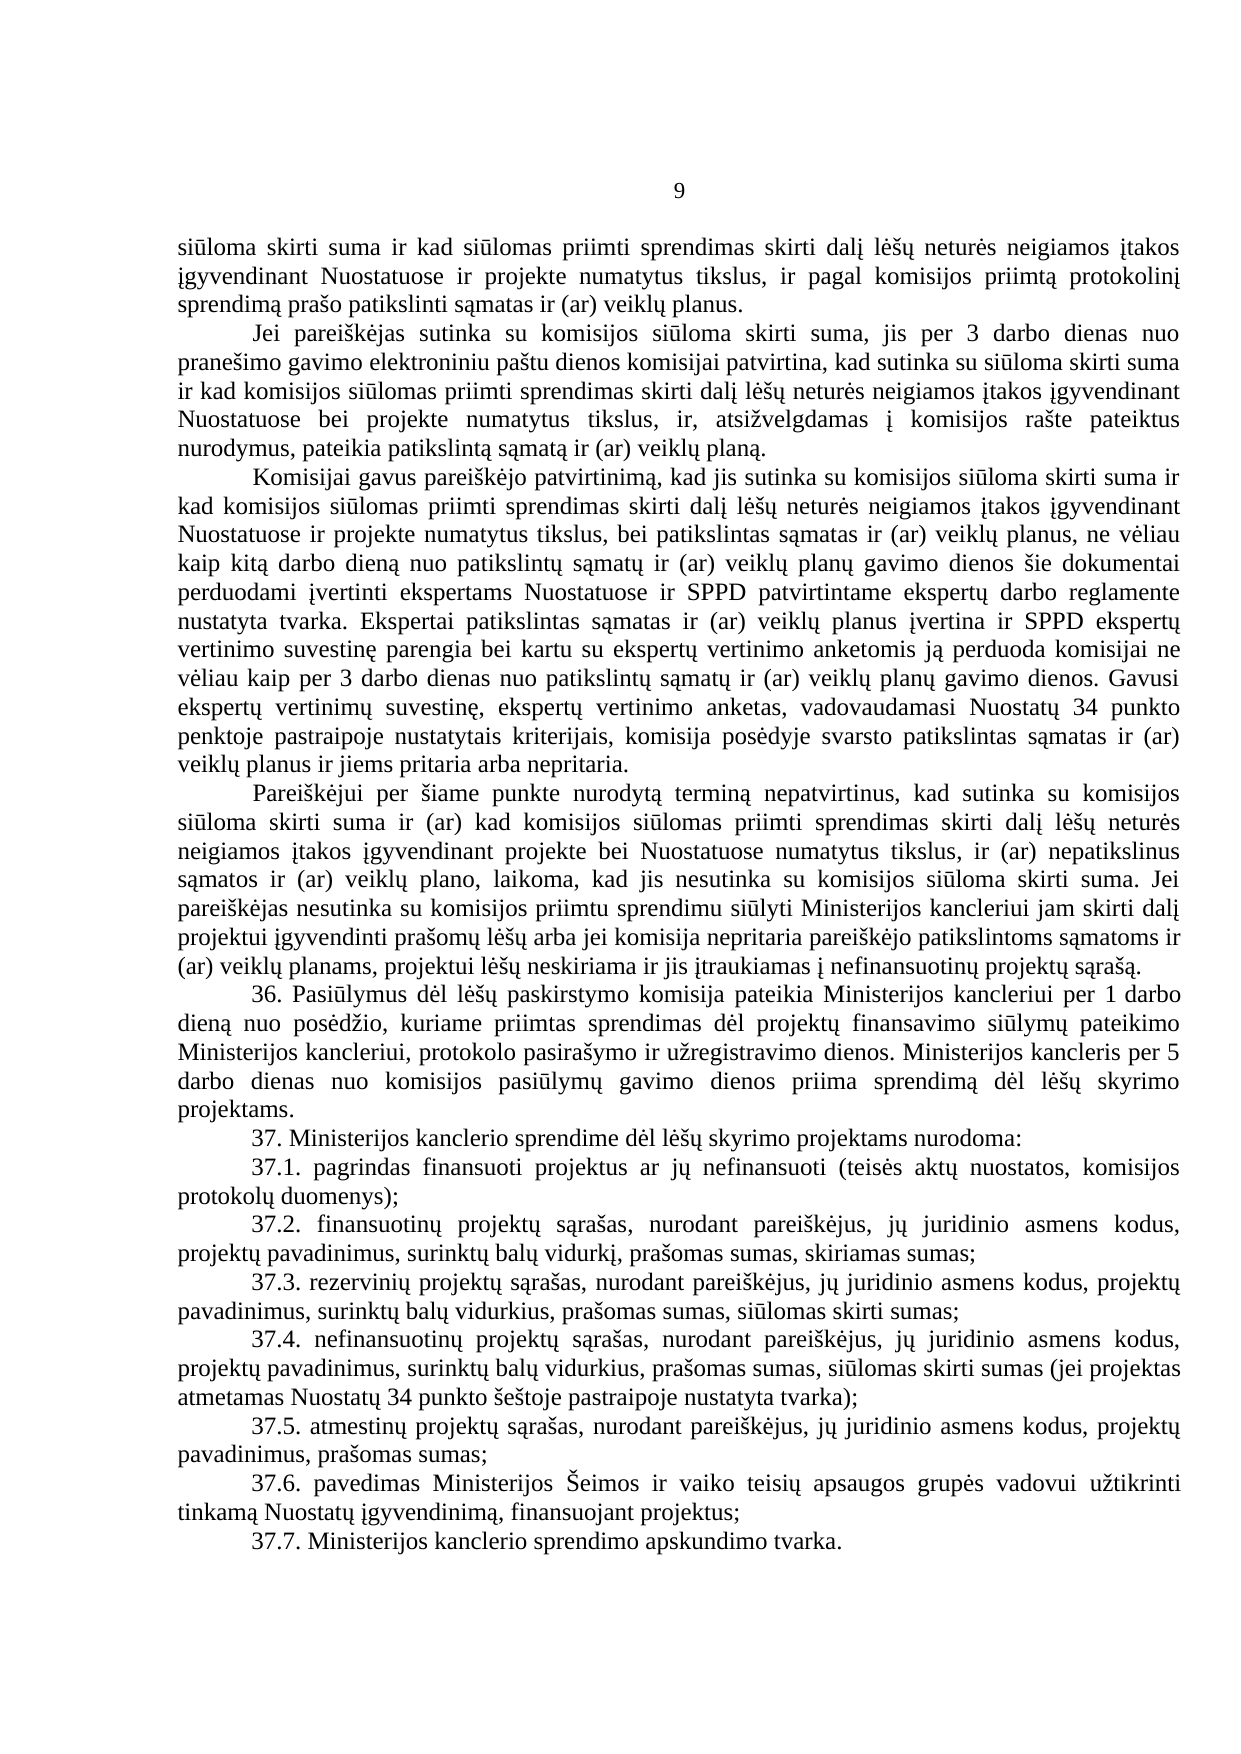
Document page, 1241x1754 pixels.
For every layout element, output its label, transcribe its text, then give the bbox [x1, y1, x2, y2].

text siūloma skirti suma ir kad siūlomas priimti sprendimas skirti dalį lėšų neturės neigiamos įtakos įgyvendinant Nuostatuose ir projekte numatytus tikslus, ir pagal komisijos priimtą protokolinį sprendimą prašo patikslinti sąmatas ir (ar) veiklų planus. [177, 232, 1181, 318]
text Pareiškėjui per šiame punkte nurodytą terminą nepatvirtinus, kad sutinka su komisijos siūloma skirti suma ir (ar) kad komisijos siūlomas priimti sprendimas skirti dalį lėšų neturės neigiamos įtakos įgyvendinant projekte bei Nuostatuose numatytus tikslus, ir (ar) nepatikslinus sąmatos ir (ar) veiklų plano, laikoma, kad jis nesutinka su komisijos siūloma skirti suma. Jei pareiškėjas nesutinka su komisijos priimtu sprendimu siūlyti Ministerijos kancleriui jam skirti dalį projektui įgyvendinti prašomų lėšų arba jei komisija nepritaria pareiškėjo patikslintoms sąmatoms ir (ar) veiklų planams, projektui lėšų neskiriama ir jis įtraukiamas į nefinansuotinų projektų sąrašą. [177, 778, 1181, 979]
text 37. Ministerijos kanclerio sprendime dėl lėšų skyrimo projektams nurodoma: [177, 1123, 1181, 1152]
text 37.4. nefinansuotinų projektų sąrašas, nurodant pareiškėjus, jų juridinio asmens kodus, projektų pavadinimus, surinktų balų vidurkius, prašomas sumas, siūlomas skirti sumas (jei projektas atmetamas Nuostatų 34 punkto šeštoje pastraipoje nustatyta tvarka); [177, 1324, 1181, 1411]
text 37.2. finansuotinų projektų sąrašas, nurodant pareiškėjus, jų juridinio asmens kodus, projektų pavadinimus, surinktų balų vidurkį, prašomas sumas, skiriamas sumas; [177, 1209, 1181, 1267]
text 37.3. rezervinių projektų sąrašas, nurodant pareiškėjus, jų juridinio asmens kodus, projektų pavadinimus, surinktų balų vidurkius, prašomas sumas, siūlomas skirti sumas; [177, 1267, 1181, 1324]
text 37.7. Ministerijos kanclerio sprendimo apskundimo tvarka. [177, 1526, 1181, 1554]
text 37.6. pavedimas Ministerijos Šeimos ir vaiko teisių apsaugos grupės vadovui užtikrinti tinkamą Nuostatų įgyvendinimą, finansuojant projektus; [177, 1468, 1181, 1526]
text 36. Pasiūlymus dėl lėšų paskirstymo komisija pateikia Ministerijos kancleriui per 1 darbo dieną nuo posėdžio, kuriame priimtas sprendimas dėl projektų finansavimo siūlymų pateikimo Ministerijos kancleriui, protokolo pasirašymo ir užregistravimo dienos. Ministerijos kancleris per 5 darbo dienas nuo komisijos pasiūlymų gavimo dienos priima sprendimą dėl lėšų skyrimo projektams. [177, 979, 1181, 1123]
text Komisijai gavus pareiškėjo patvirtinimą, kad jis sutinka su komisijos siūloma skirti suma ir kad komisijos siūlomas priimti sprendimas skirti dalį lėšų neturės neigiamos įtakos įgyvendinant Nuostatuose ir projekte numatytus tikslus, bei patikslintas sąmatas ir (ar) veiklų planus, ne vėliau kaip kitą darbo dieną nuo patikslintų sąmatų ir (ar) veiklų planų gavimo dienos šie dokumentai perduodami įvertinti ekspertams Nuostatuose ir SPPD patvirtintame ekspertų darbo reglamente nustatyta tvarka. Ekspertai patikslintas sąmatas ir (ar) veiklų planus įvertina ir SPPD ekspertų vertinimo suvestinę parengia bei kartu su ekspertų vertinimo anketomis ją perduoda komisijai ne vėliau kaip per 3 darbo dienas nuo patikslintų sąmatų ir (ar) veiklų planų gavimo dienos. Gavusi ekspertų vertinimų suvestinę, ekspertų vertinimo anketas, vadovaudamasi Nuostatų 34 punkto penktoje pastraipoje nustatytais kriterijais, komisija posėdyje svarsto patikslintas sąmatas ir (ar) veiklų planus ir jiems pritaria arba nepritaria. [177, 462, 1181, 778]
text Jei pareiškėjas sutinka su komisijos siūloma skirti suma, jis per 3 darbo dienas nuo pranešimo gavimo elektroniniu paštu dienos komisijai patvirtina, kad sutinka su siūloma skirti suma ir kad komisijos siūlomas priimti sprendimas skirti dalį lėšų neturės neigiamos įtakos įgyvendinant Nuostatuose bei projekte numatytus tikslus, ir, atsižvelgdamas į komisijos rašte pateiktus nurodymus, pateikia patikslintą sąmatą ir (ar) veiklų planą. [177, 318, 1181, 462]
text 37.1. pagrindas finansuoti projektus ar jų nefinansuoti (teisės aktų nuostatos, komisijos protokolų duomenys); [177, 1152, 1181, 1209]
text 37.5. atmestinų projektų sąrašas, nurodant pareiškėjus, jų juridinio asmens kodus, projektų pavadinimus, prašomas sumas; [177, 1411, 1181, 1468]
